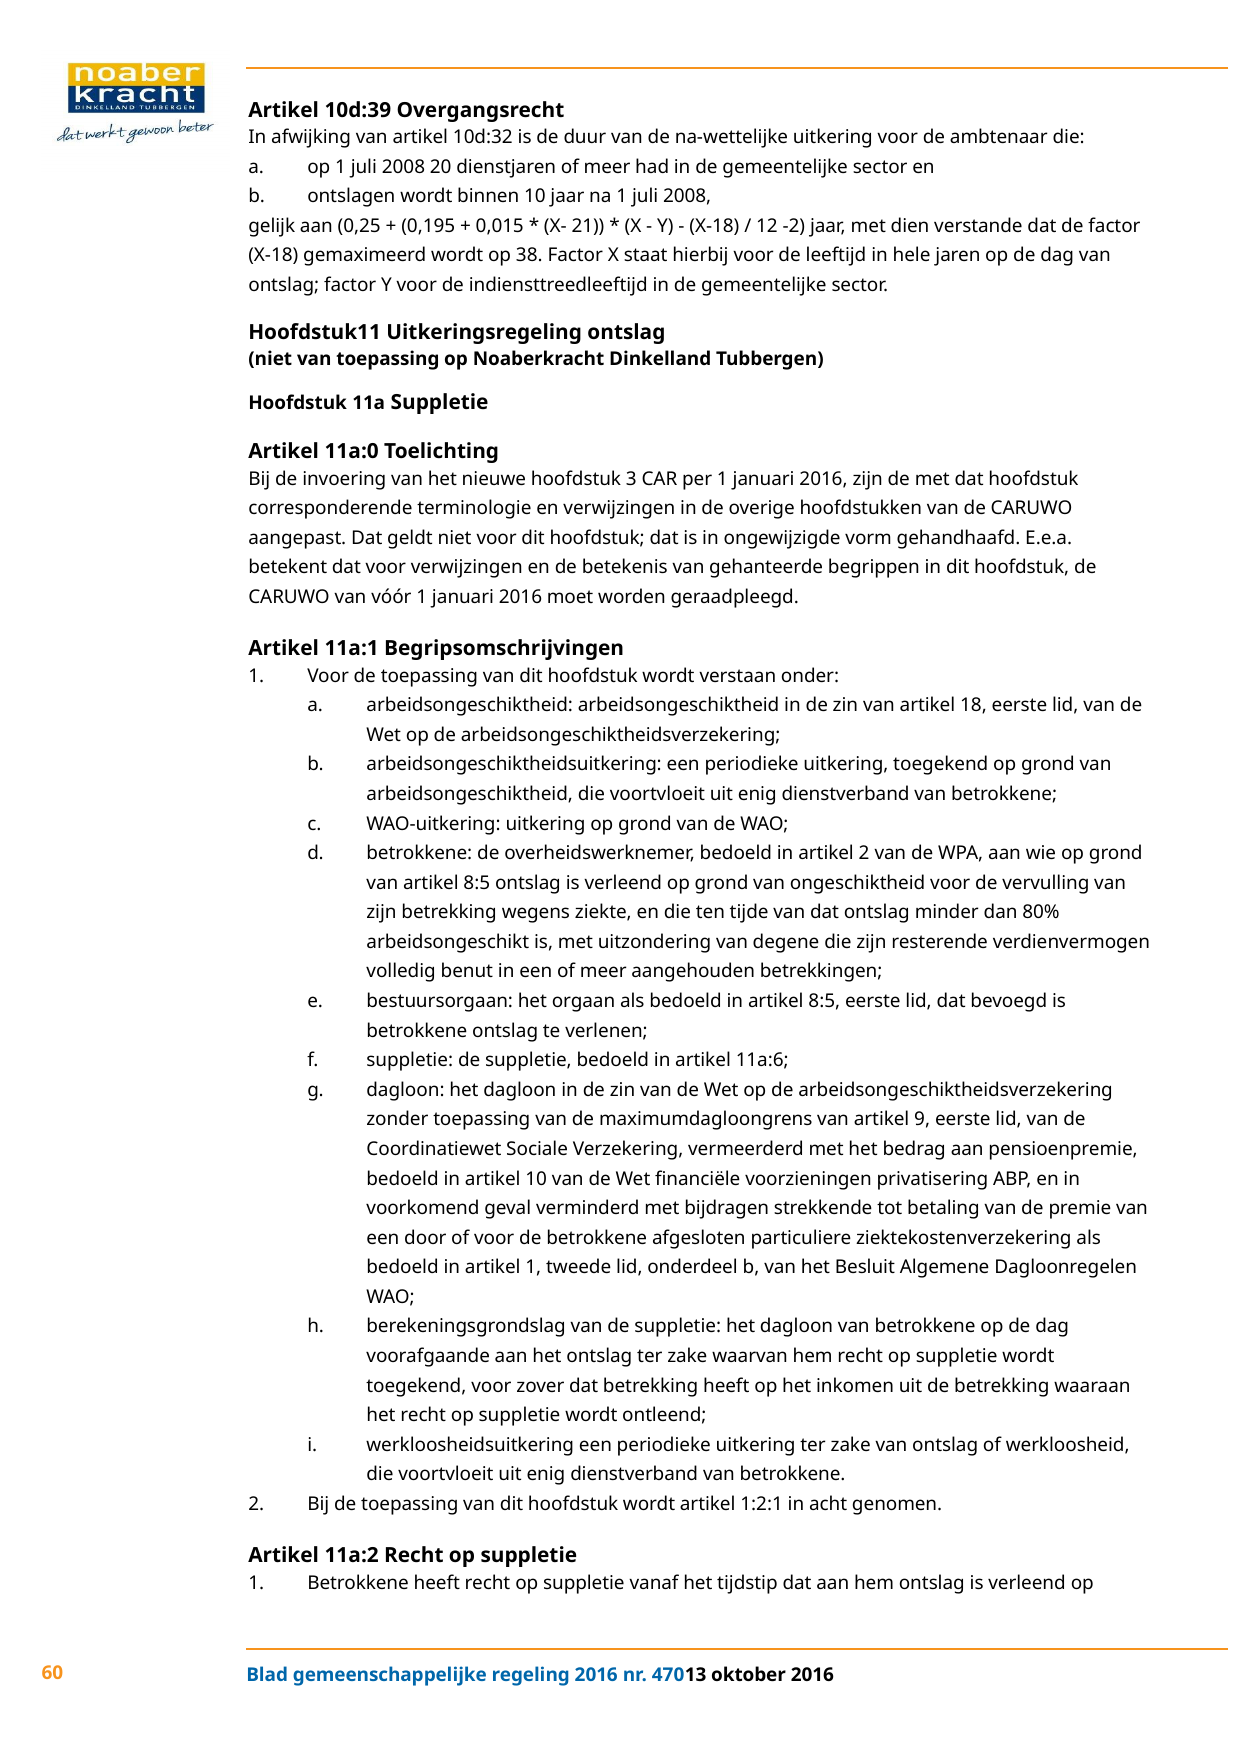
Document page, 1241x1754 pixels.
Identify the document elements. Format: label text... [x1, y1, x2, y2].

text Artikel 11a:0 Toelichting [248, 436, 1152, 465]
list Voor de toepassing van dit hoofdstuk wordt verstaan onder: [248, 662, 1152, 688]
text gelijk aan (0,25 + (0,195 + 0,015 * (X- 21)) * (X - Y) - (X-18) / 12 -2) jaar, met dien verstande dat de factor (X-18) gemaximeerd wordt op 38. Factor X staat hierbij voor de leeftijd in hele jaren op de dag van ontslag; factor Y voor de indiensttreedleeftijd in de gemeentelijke sector. [248, 212, 1152, 297]
list werkloosheidsuitkering een periodieke uitkering ter zake van ontslag of werkloosheid, die voortvloeit uit enig dienstverband van betrokkene. [307, 1431, 1152, 1486]
list Bij de toepassing van dit hoofdstuk wordt artikel 1:2:1 in acht genomen. [248, 1490, 1152, 1516]
text In afwijking van artikel 10d:32 is de duur van de na-wettelijke uitkering voor de ambtenaar die: [248, 123, 1152, 149]
list Betrokkene heeft recht op suppletie vanaf het tijdstip dat aan hem ontslag is verleend op [248, 1569, 1152, 1595]
list dagloon: het dagloon in de zin van de Wet op de arbeidsongeschiktheidsverzekering zonder toepassing van de maximumdagloongrens van artikel 9, eerste lid, van de Coordinatiewet Sociale Verzekering, vermeerderd met het bedrag aan pensioenpremie, bedoeld in artikel 10 van de Wet financiële voorzieningen privatisering ABP, en in voorkomend geval verminderd met bijdragen strekkende tot betaling van de premie van een door of voor de betrokkene afgesloten particuliere ziektekostenverzekering als bedoeld in artikel 1, tweede lid, onderdeel b, van het Besluit Algemene Dagloonregelen WAO; [307, 1076, 1152, 1309]
text (niet van toepassing op Noaberkracht Dinkelland Tubbergen) [248, 345, 1152, 371]
text Hoofdstuk11 Uitkeringsregeling ontslag [248, 317, 1152, 345]
list bestuursorgaan: het orgaan als bedoeld in artikel 8:5, eerste lid, dat bevoegd is betrokkene ontslag te verlenen; [307, 987, 1152, 1043]
text Artikel 11a:2 Recht op suppletie [248, 1541, 1152, 1569]
picture [41, 47, 231, 172]
list arbeidsongeschiktheidsuitkering: een periodieke uitkering, toegekend op grond van arbeidsongeschiktheid, die voortvloeit uit enig dienstverband van betrokkene; [307, 751, 1152, 806]
text Artikel 10d:39 Overgangsrecht [248, 95, 1152, 123]
text Bij de invoering van het nieuwe hoofdstuk 3 CAR per 1 januari 2016, zijn de met dat hoofdstuk corresponderende terminologie en verwijzingen in de overige hoofdstukken van de CARUWO aangepast. Dat geldt niet voor dit hoofdstuk; dat is in ongewijzigde vorm gehandhaafd. E.e.a. betekent dat voor verwijzingen en de betekenis van gehanteerde begrippen in dit hoofdstuk, de CARUWO van vóór 1 januari 2016 moet worden geraadpleegd. [248, 465, 1152, 609]
list suppletie: de suppletie, bedoeld in artikel 11a:6; [307, 1046, 1152, 1072]
list betrokkene: de overheidswerknemer, bedoeld in artikel 2 van de WPA, aan wie op grond van artikel 8:5 ontslag is verleend op grond van ongeschiktheid voor de vervulling van zijn betrekking wegens ziekte, en die ten tijde van dat ontslag minder dan 80% arbeidsongeschikt is, met uitzondering van degene die zijn resterende verdienvermogen volledig benut in een of meer aangehouden betrekkingen; [307, 839, 1152, 983]
text Artikel 11a:1 Begripsomschrijvingen [248, 633, 1152, 662]
list ontslagen wordt binnen 10 jaar na 1 juli 2008, [248, 182, 1152, 208]
list op 1 juli 2008 20 dienstjaren of meer had in de gemeentelijke sector en [248, 153, 1152, 178]
text Hoofdstuk 11a Suppletie [248, 387, 1152, 415]
list WAO-uitkering: uitkering op grond van de WAO; [307, 810, 1152, 836]
list berekeningsgrondslag van de suppletie: het dagloon van betrokkene op de dag voorafgaande aan het ontslag ter zake waarvan hem recht op suppletie wordt toegekend, voor zover dat betrekking heeft op het inkomen uit de betrekking waaraan het recht op suppletie wordt ontleend; [307, 1313, 1152, 1427]
list arbeidsongeschiktheid: arbeidsongeschiktheid in de zin van artikel 18, eerste lid, van de Wet op de arbeidsongeschiktheidsverzekering; [307, 691, 1152, 747]
